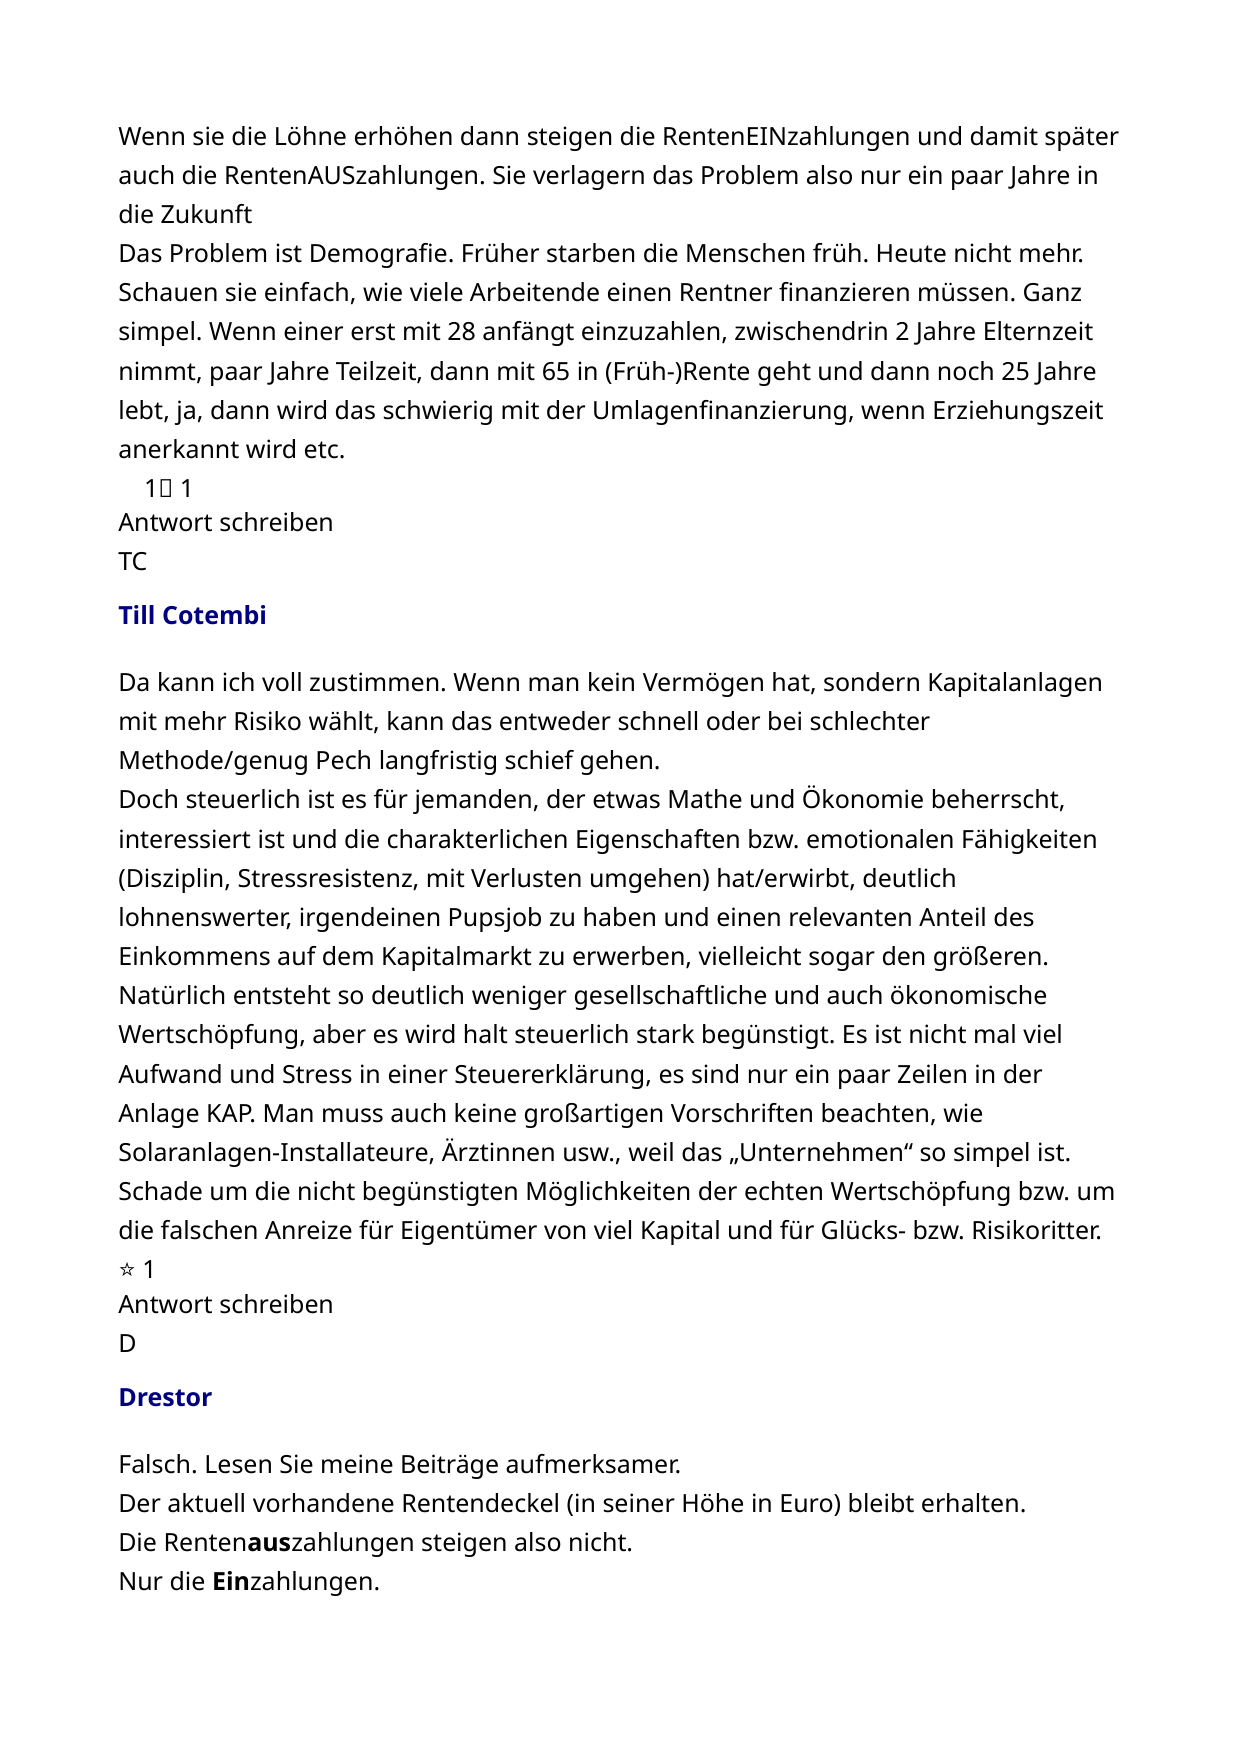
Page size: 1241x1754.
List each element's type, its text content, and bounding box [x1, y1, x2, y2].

text Schade um die nicht begünstigten Möglichkeiten der echten Wertschöpfung bzw. um die falschen Anreize für Eigentümer von viel Kapital und für Glücks- bzw. Risikoritter. [118, 1174, 1122, 1247]
text Antwort schreiben [118, 1286, 1122, 1320]
subtitle Till Cotembi [118, 598, 1122, 632]
text Nur die Einzahlungen. [118, 1564, 1122, 1598]
text Der aktuell vorhandene Rentendeckel (in seiner Höhe in Euro) bleibt erhalten. [118, 1485, 1122, 1519]
subtitle Drestor [118, 1379, 1122, 1413]
text Antwort schreiben [118, 505, 1122, 539]
text Doch steuerlich ist es für jemanden, der etwas Mathe und Ökonomie beherrscht, interessiert ist und die charakterlichen Eigenschaften bzw. emotionalen Fähigkeiten (Disziplin, Stressresistenz, mit Verlusten umgehen) hat/erwirbt, deutlich lohnenswerter, irgendeinen Pupsjob zu haben und einen relevanten Anteil des Einkommens auf dem Kapitalmarkt zu erwerben, vielleicht sogar den größeren. [118, 782, 1122, 973]
text Die Rentenauszahlungen steigen also nicht. [118, 1524, 1122, 1559]
text ⭐️ 1 [118, 1252, 1122, 1286]
text Natürlich entsteht so deutlich weniger gesellschaftliche und auch ökonomische Wertschöpfung, aber es wird halt steuerlich stark begünstigt. Es ist nicht mal viel Aufwand und Stress in einer Steuererklärung, es sind nur ein paar Zeilen in der Anlage KAP. Man muss auch keine großartigen Vorschriften beachten, wie Solaranlagen-Installateure, Ärztinnen usw., weil das „Unternehmen“ so simpel ist. [118, 978, 1122, 1169]
text Da kann ich voll zustimmen. Wenn man kein Vermögen hat, sondern Kapitalanlagen mit mehr Risiko wählt, kann das entweder schnell oder bei schlechter Methode/genug Pech langfristig schief gehen. [118, 665, 1122, 777]
text TC [118, 544, 1122, 578]
text 🙁 1🤨 1 [118, 471, 1122, 505]
text D [118, 1325, 1122, 1359]
text Das Problem ist Demografie. Früher starben die Menschen früh. Heute nicht mehr. Schauen sie einfach, wie viele Arbeitende einen Rentner finanzieren müssen. Ganz simpel. Wenn einer erst mit 28 anfängt einzuzahlen, zwischendrin 2 Jahre Elternzeit nimmt, paar Jahre Teilzeit, dann mit 65 in (Früh-)Rente geht und dann noch 25 Jahre lebt, ja, dann wird das schwierig mit der Umlagenfinanzierung, wenn Erziehungszeit anerkannt wird etc. [118, 236, 1122, 466]
text Wenn sie die Löhne erhöhen dann steigen die RentenEINzahlungen und damit später auch die RentenAUSzahlungen. Sie verlagern das Problem also nur ein paar Jahre in die Zukunft [118, 118, 1122, 231]
text Falsch. Lesen Sie meine Beiträge aufmerksamer. [118, 1446, 1122, 1480]
